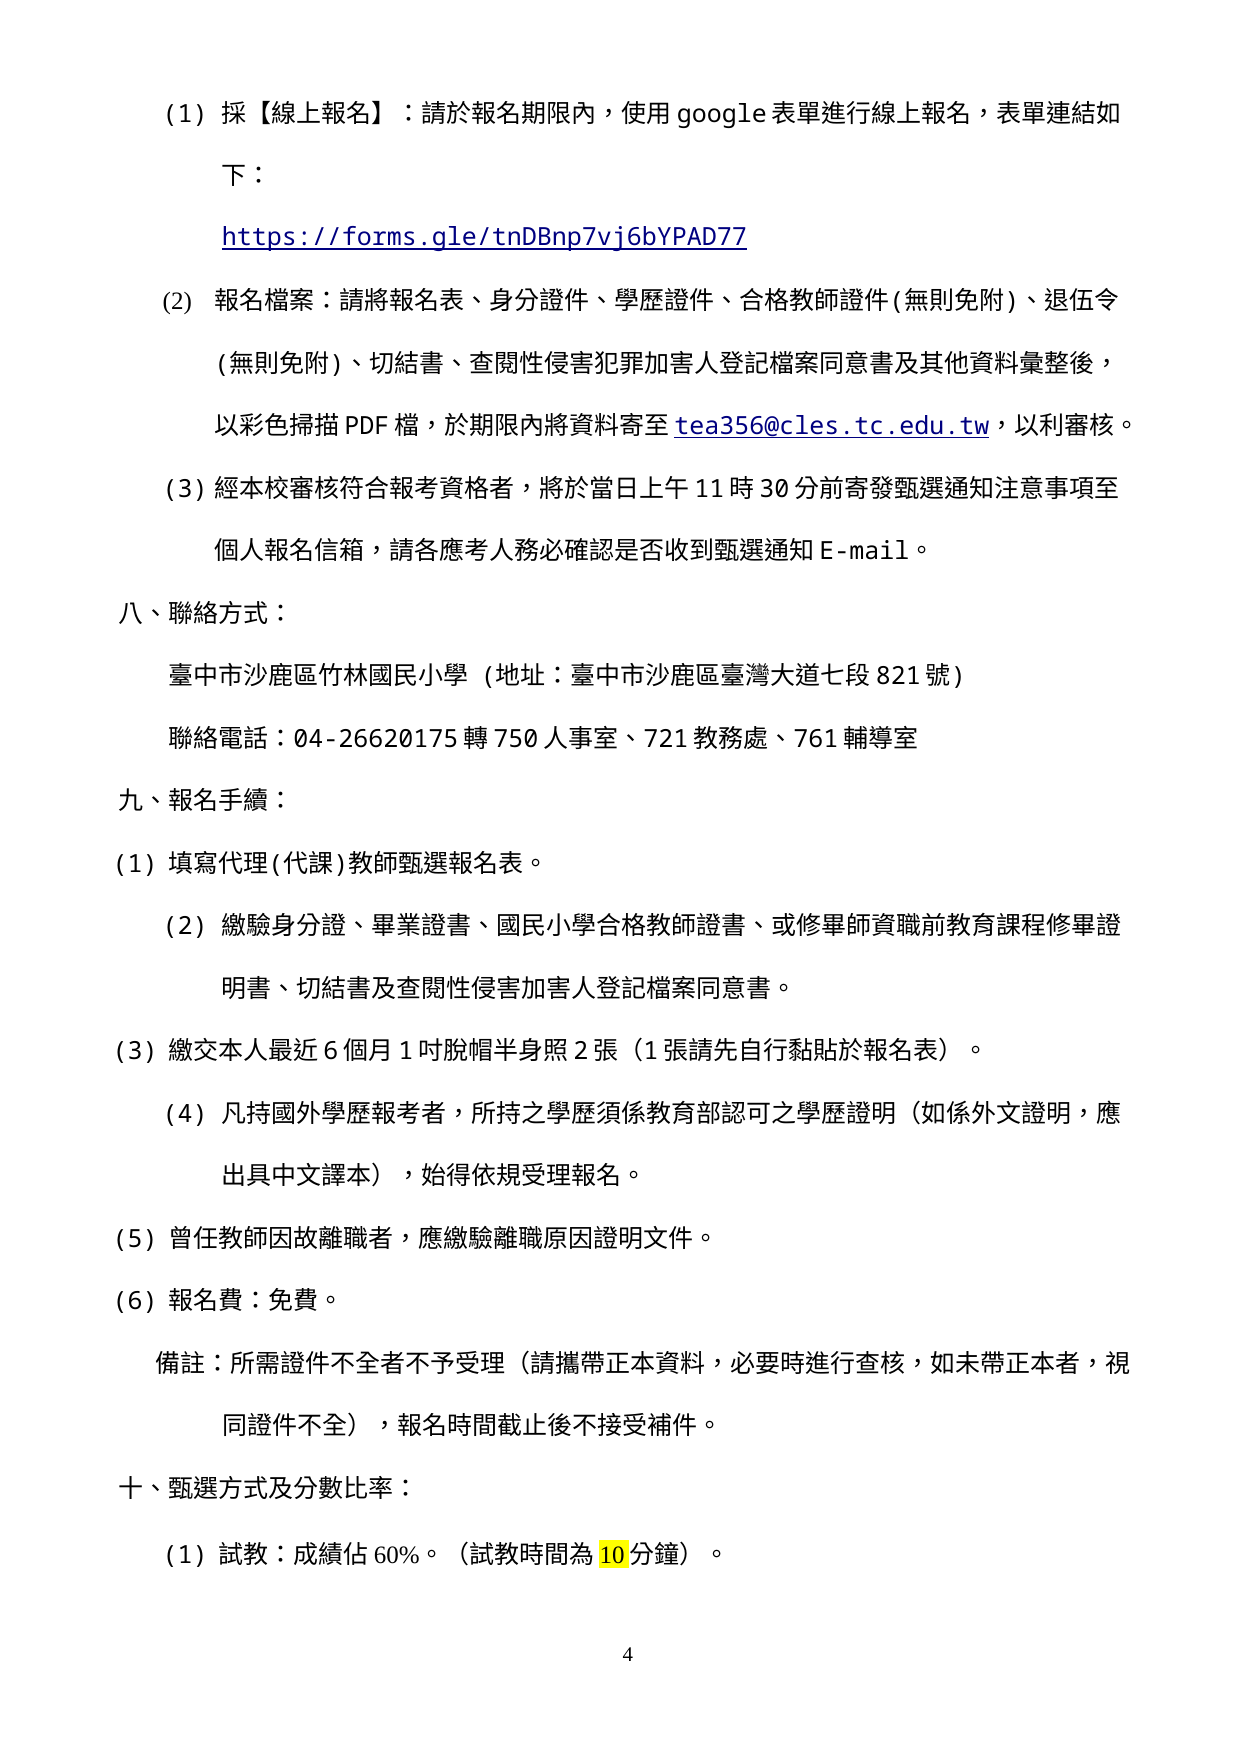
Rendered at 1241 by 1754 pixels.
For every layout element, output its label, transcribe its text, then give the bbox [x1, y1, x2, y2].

list 凡持國外學歷報考者，所持之學歷須係教育部認可之學歷證明（如係外文證明，應出具中文譯本），始得依規受理報名。 [162, 1069, 1137, 1194]
text 備註：所需證件不全者不予受理（請攜帶正本資料，必要時進行查核，如未帶正本者，視同證件不全），報名時間截止後不接受補件。 [156, 1319, 1137, 1444]
text 八、聯絡方式： [118, 569, 1137, 632]
list 報名檔案：請將報名表、身分證件、學歷證件、合格教師證件(無則免附)、退伍令(無則免附)、切結書、查閱性侵害犯罪加害人登記檔案同意書及其他資料彙整後，以彩色掃描PDF檔，於期限內將資料寄至tea356@cles.tc.edu.tw，以利審核。 [162, 257, 1137, 444]
list 報名費：免費。 [112, 1257, 1137, 1319]
list 經本校審核符合報考資格者，將於當日上午11時30分前寄發甄選通知注意事項至個人報名信箱，請各應考人務必確認是否收到甄選通知E-mail。 [162, 444, 1137, 569]
text 十、甄選方式及分數比率： [118, 1444, 1137, 1507]
text 九、報名手續： [118, 757, 1137, 819]
list 填寫代理(代課)教師甄選報名表。 [112, 819, 1137, 882]
list 曾任教師因故離職者，應繳驗離職原因證明文件。 [112, 1194, 1137, 1257]
list 繳交本人最近6個月1吋脫帽半身照2張（1張請先自行黏貼於報名表）。 [112, 1007, 1137, 1069]
text 臺中市沙鹿區竹林國民小學 (地址：臺中市沙鹿區臺灣大道七段821號) [168, 632, 1137, 694]
list 試教：成績佔60%。（試教時間為10分鐘）。 [162, 1507, 1137, 1569]
list 採【線上報名】：請於報名期限內，使用google表單進行線上報名，表單連結如下： [162, 69, 1137, 194]
text https://forms.gle/tnDBnp7vj6bYPAD77 [222, 194, 1137, 257]
text 聯絡電話：04-26620175轉750人事室、721教務處、761輔導室 [168, 694, 1137, 757]
list 繳驗身分證、畢業證書、國民小學合格教師證書、或修畢師資職前教育課程修畢證明書、切結書及查閱性侵害加害人登記檔案同意書。 [162, 882, 1137, 1007]
